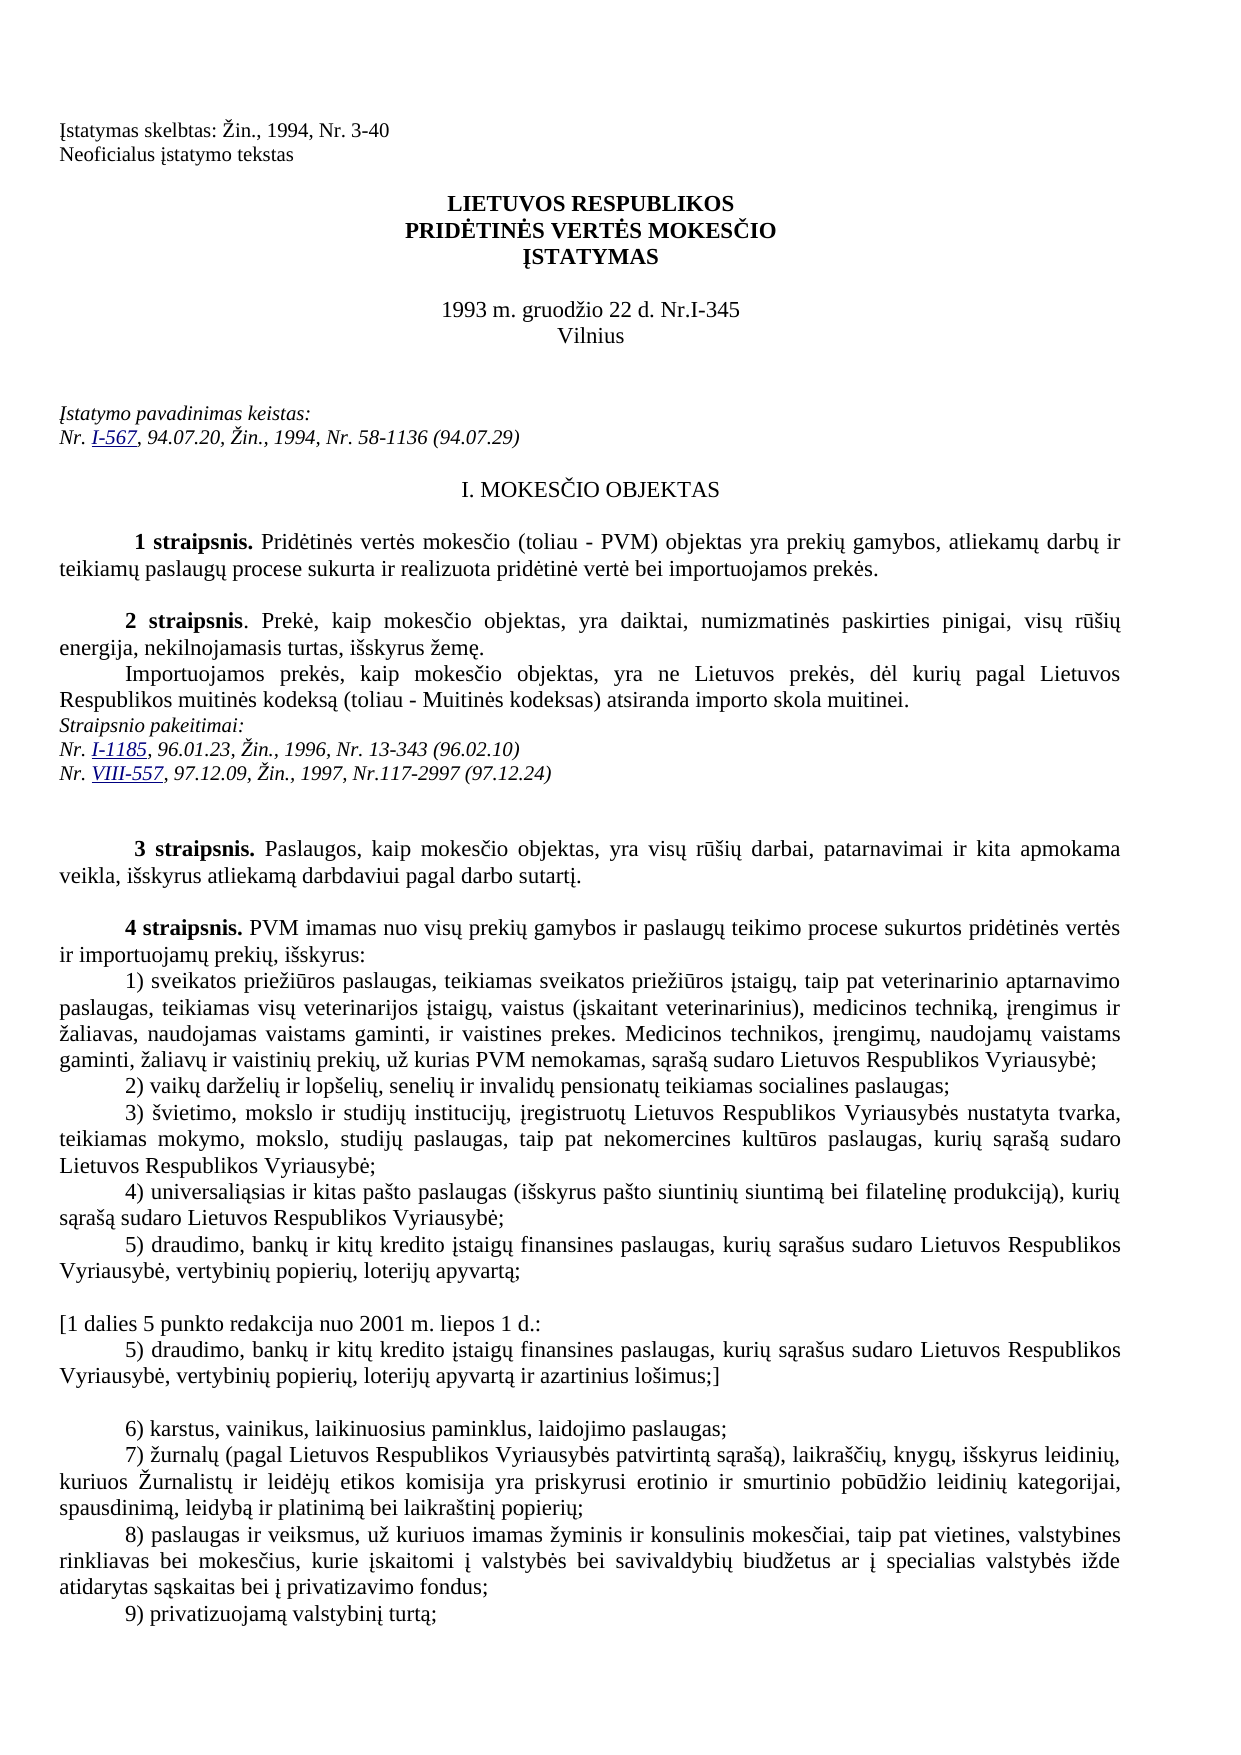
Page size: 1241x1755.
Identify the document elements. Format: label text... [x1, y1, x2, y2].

text 4) universaliąsias ir kitas pašto paslaugas (išskyrus pašto siuntinių siuntimą bei filatelinę produkciją), kurių sąrašą sudaro Lietuvos Respublikos Vyriausybė; [59, 1178, 1122, 1231]
text 2 straipsnis. Prekė, kaip mokesčio objektas, yra daiktai, numizmatinės paskirties pinigai, visų rūšių energija, nekilnojamasis turtas, išskyrus žemę. [59, 607, 1122, 660]
text Straipsnio pakeitimai: [59, 713, 1122, 737]
text 1) sveikatos priežiūros paslaugas, teikiamas sveikatos priežiūros įstaigų, taip pat veterinarinio aptarnavimo paslaugas, teikiamas visų veterinarijos įstaigų, vaistus (įskaitant veterinarinius), medicinos techniką, įrengimus ir žaliavas, naudojamas vaistams gaminti, ir vaistines prekes. Medicinos technikos, įrengimų, naudojamų vaistams gaminti, žaliavų ir vaistinių prekių, už kurias PVM nemokamas, sąrašą sudaro Lietuvos Respublikos Vyriausybė; [59, 967, 1122, 1073]
text Nr. I-567, 94.07.20, Žin., 1994, Nr. 58-1136 (94.07.29) [59, 425, 1122, 449]
text 8) paslaugas ir veiksmus, už kuriuos imamas žyminis ir konsulinis mokesčiai, taip pat vietines, valstybines rinkliavas bei mokesčius, kurie įskaitomi į valstybės bei savivaldybių biudžetus ar į specialias valstybės ižde atidarytas sąskaitas bei į privatizavimo fondus; [59, 1521, 1122, 1600]
text 6) karstus, vainikus, laikinuosius paminklus, laidojimo paslaugas; [59, 1415, 1122, 1442]
text 4 straipsnis. PVM imamas nuo visų prekių gamybos ir paslaugų teikimo procese sukurtos pridėtinės vertės ir importuojamų prekių, išskyrus: [59, 914, 1122, 967]
text 7) žurnalų (pagal Lietuvos Respublikos Vyriausybės patvirtintą sąrašą), laikraščių, knygų, išskyrus leidinių, kuriuos Žurnalistų ir leidėjų etikos komisija yra priskyrusi erotinio ir smurtinio pobūdžio leidinių kategorijai, spausdinimą, leidybą ir platinimą bei laikraštinį popierių; [59, 1442, 1122, 1521]
text Įstatymas skelbtas: Žin., 1994, Nr. 3-40 [59, 118, 1122, 142]
text Importuojamos prekės, kaip mokesčio objektas, yra ne Lietuvos prekės, dėl kurių pagal Lietuvos Respublikos muitinės kodeksą (toliau - Muitinės kodeksas) atsiranda importo skola muitinei. [59, 660, 1122, 713]
text 3) švietimo, mokslo ir studijų institucijų, įregistruotų Lietuvos Respublikos Vyriausybės nustatyta tvarka, teikiamas mokymo, mokslo, studijų paslaugas, taip pat nekomercines kultūros paslaugas, kurių sąrašą sudaro Lietuvos Respublikos Vyriausybė; [59, 1099, 1122, 1178]
text [1 dalies 5 punkto redakcija nuo 2001 m. liepos 1 d.: [59, 1310, 1122, 1336]
text 3 straipsnis. Paslaugos, kaip mokesčio objektas, yra visų rūšių darbai, patarnavimai ir kita apmokama veikla, išskyrus atliekamą darbdaviui pagal darbo sutartį. [59, 835, 1122, 888]
text 9) privatizuojamą valstybinį turtą; [59, 1600, 1122, 1626]
text ĮSTATYMAS [59, 243, 1122, 269]
text 2) vaikų darželių ir lopšelių, senelių ir invalidų pensionatų teikiamas socialines paslaugas; [59, 1073, 1122, 1099]
text Nr. I-1185, 96.01.23, Žin., 1996, Nr. 13-343 (96.02.10) [59, 737, 1122, 761]
text LIETUVOS RESPUBLIKOS [59, 190, 1122, 217]
text Vilnius [59, 322, 1122, 348]
text 5) draudimo, bankų ir kitų kredito įstaigų finansines paslaugas, kurių sąrašus sudaro Lietuvos Respublikos Vyriausybė, vertybinių popierių, loterijų apyvartą ir azartinius lošimus;] [59, 1336, 1122, 1389]
text PRIDĖTINĖS VERTĖS MOKESČIO [59, 217, 1122, 243]
text 1 straipsnis. Pridėtinės vertės mokesčio (toliau - PVM) objektas yra prekių gamybos, atliekamų darbų ir teikiamų paslaugų procese sukurta ir realizuota pridėtinė vertė bei importuojamos prekės. [59, 528, 1122, 581]
text 1993 m. gruodžio 22 d. Nr.I-345 [59, 296, 1122, 322]
text Įstatymo pavadinimas keistas: [59, 401, 1122, 425]
text 5) draudimo, bankų ir kitų kredito įstaigų finansines paslaugas, kurių sąrašus sudaro Lietuvos Respublikos Vyriausybė, vertybinių popierių, loterijų apyvartą; [59, 1231, 1122, 1283]
text Neoficialus įstatymo tekstas [59, 142, 1122, 166]
text Nr. VIII-557, 97.12.09, Žin., 1997, Nr.117-2997 (97.12.24) [59, 761, 1122, 785]
text I. MOKESČIO OBJEKTAS [59, 476, 1122, 502]
